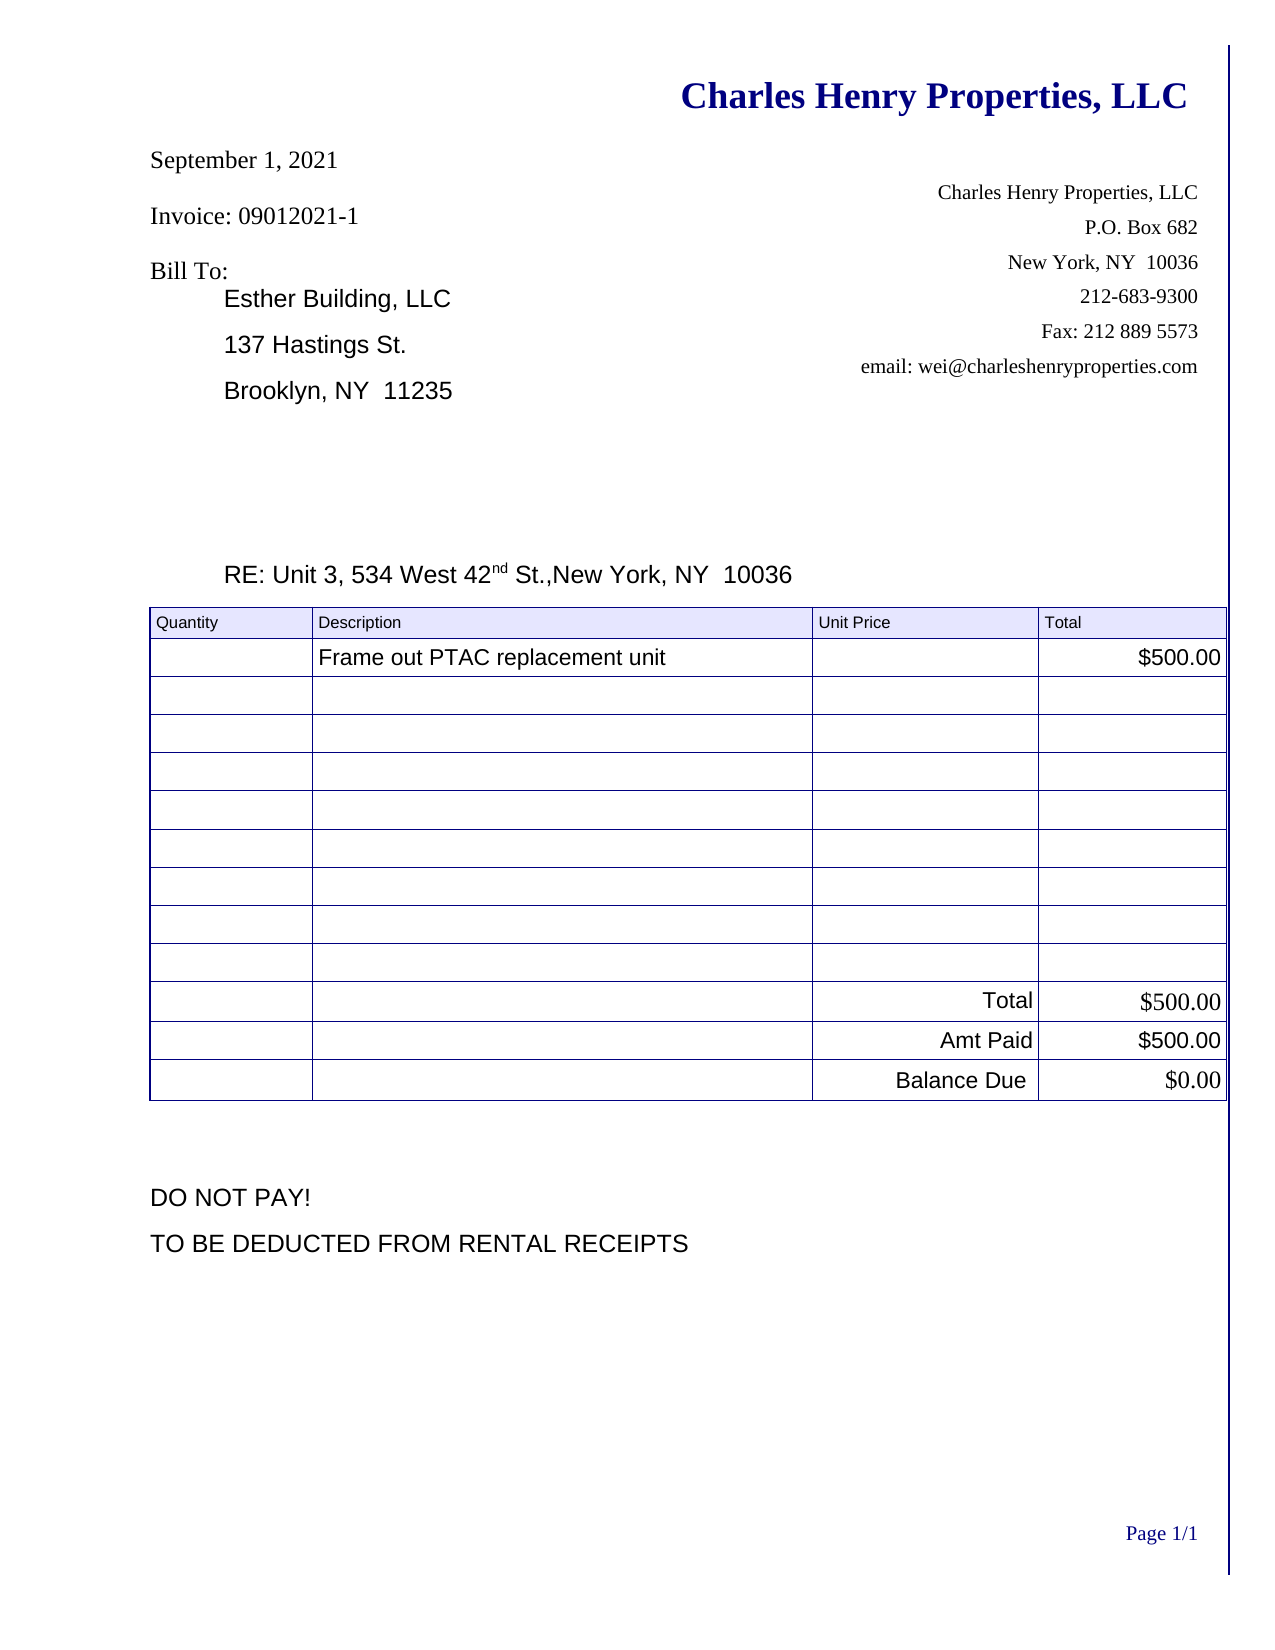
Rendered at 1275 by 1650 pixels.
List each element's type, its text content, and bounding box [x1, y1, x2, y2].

table_cell [151, 753, 312, 790]
table_cell [151, 982, 312, 1021]
table_cell [313, 1060, 812, 1099]
text Charles Henry Properties, LLC P.O. Box 682 New York, NY 10036 212-683-9300 Fax: 212 889 5573 email: wei@charleshenryproperties.com [823, 181, 1198, 378]
table_cell [313, 1022, 812, 1059]
table_cell [1039, 868, 1226, 905]
table_cell [813, 753, 1038, 790]
text Brooklyn, NY 11235 [150, 377, 823, 405]
table_cell [1039, 906, 1226, 943]
table_cell [151, 906, 312, 943]
table_cell Balance Due [813, 1060, 1038, 1099]
text 137 Hastings St. [150, 331, 823, 359]
table_cell [313, 906, 812, 943]
table_header Description [313, 608, 812, 638]
text TO BE DEDUCTED FROM RENTAL RECEIPTS [150, 1230, 1198, 1258]
text RE: Unit 3, 534 West 42nd St.,New York, NY 10036 [150, 561, 1198, 589]
table_cell [813, 830, 1038, 867]
table_cell [151, 1022, 312, 1059]
table_cell [313, 944, 812, 981]
text September 1, 2021 [150, 147, 823, 174]
table_cell [813, 868, 1038, 905]
table_cell $500.00 [1039, 639, 1226, 676]
text Invoice: 09012021-1 [150, 202, 823, 230]
table_cell [1039, 944, 1226, 981]
table_cell [813, 944, 1038, 981]
table_cell $500.00 [1039, 982, 1226, 1021]
table_cell [313, 753, 812, 790]
text Bill To: [150, 257, 823, 285]
table_cell $0.00 [1039, 1060, 1226, 1099]
table_cell [151, 791, 312, 828]
table_cell [313, 715, 812, 752]
table_cell [151, 715, 312, 752]
table_cell [151, 868, 312, 905]
table_cell [313, 791, 812, 828]
table_cell [813, 791, 1038, 828]
table_header Total [1039, 608, 1226, 638]
table_cell [151, 1060, 312, 1099]
table_cell [1039, 830, 1226, 867]
table_cell [1039, 715, 1226, 752]
table_cell [151, 944, 312, 981]
table_cell Total [813, 982, 1038, 1021]
table_cell [313, 677, 812, 714]
table_cell [1039, 753, 1226, 790]
table_cell [151, 639, 312, 676]
text DO NOT PAY! [150, 1184, 1198, 1212]
table_header Quantity [151, 608, 312, 638]
table_cell [813, 639, 1038, 676]
table_cell [813, 715, 1038, 752]
table_cell [813, 906, 1038, 943]
table_cell [151, 677, 312, 714]
table_cell [313, 982, 812, 1021]
table_cell [313, 868, 812, 905]
table_cell [1039, 677, 1226, 714]
table_cell [151, 830, 312, 867]
table_cell [313, 830, 812, 867]
table_header Unit Price [813, 608, 1038, 638]
text Esther Building, LLC [150, 285, 823, 313]
table_cell [1039, 791, 1226, 828]
table_cell [813, 677, 1038, 714]
table_cell $500.00 [1039, 1022, 1226, 1059]
table_cell Amt Paid [813, 1022, 1038, 1059]
table_cell Frame out PTAC replacement unit [313, 639, 812, 676]
